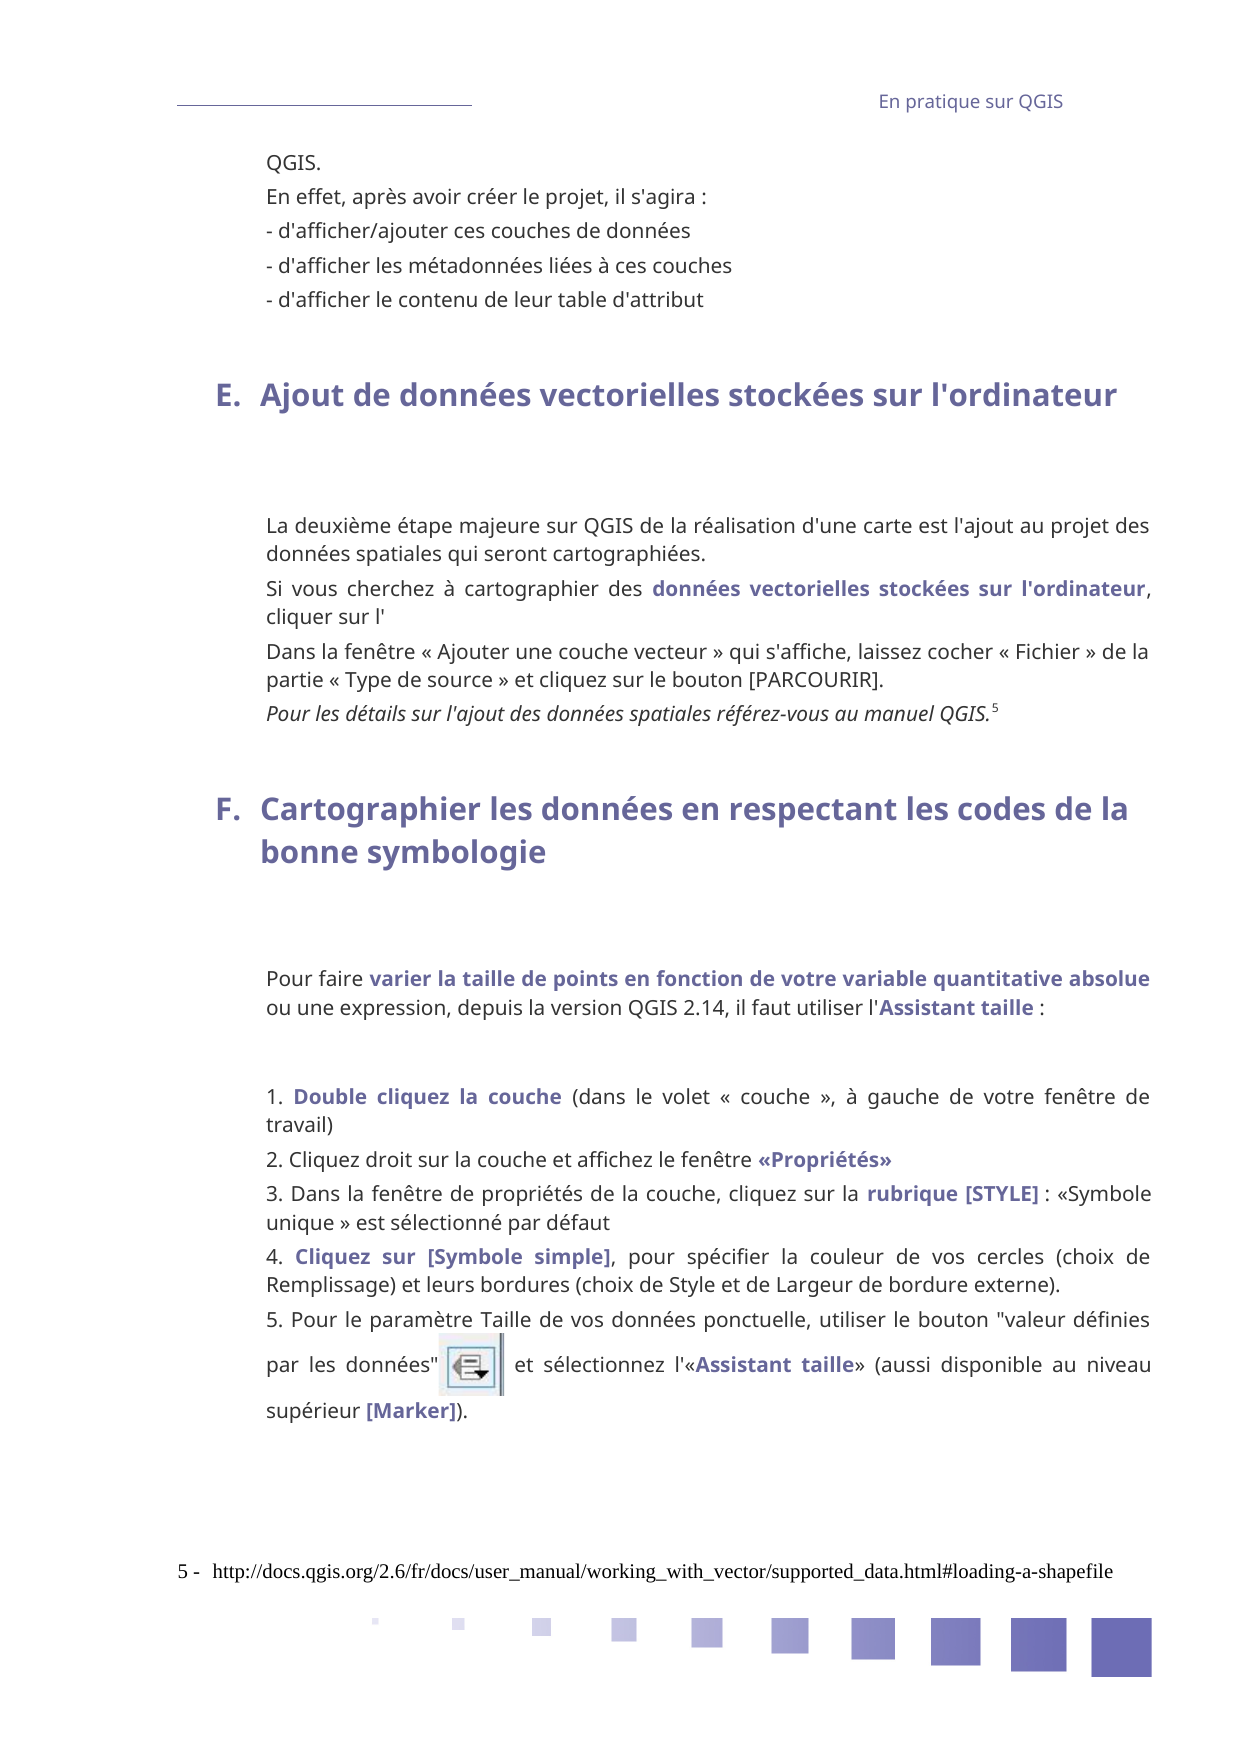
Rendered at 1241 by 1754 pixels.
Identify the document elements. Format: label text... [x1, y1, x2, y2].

text http://docs.qgis.org/2.6/fr/docs/user_manual/working_with_vector/supported_data.html#loading-a-shapefile [177, 1559, 1152, 1583]
text - d'afficher/ajouter ces couches de données [266, 216, 1152, 245]
text En effet, après avoir créer le projet, il s'agira : [266, 182, 1152, 210]
text Pour les détails sur l'ajout des données spatiales référez-vous au manuel QGIS. [266, 699, 1152, 728]
text - d'afficher les métadonnées liées à ces couches [266, 251, 1152, 279]
text Pour faire varier la taille de points en fonction de votre variable quantitative absolue ou une expression, depuis la version QGIS 2.14, il faut utiliser l'Assistant taille : [266, 964, 1152, 1021]
table_header La deuxième étape majeure sur QGIS de la réalisation d'une carte est l'ajout au projet des données spatiales qui seront cartographiées. Si vous cherchez à cartographier des données vectorielles stockées sur l'ordinateur, cliquer sur l' Dans la fenêtre « Ajouter une couche vecteur » qui s'affiche, laissez cocher « Fichier » de la partie « Type de source » et cliquez sur le bouton [PARCOURIR]. [266, 473, 1152, 694]
table_header 1. Double cliquez la couche (dans le volet « couche », à gauche de votre fenêtre de travail) 2. Cliquez droit sur la couche et affichez le fenêtre «Propriétés» 3. Dans la fenêtre de propriétés de la couche, cliquez sur la rubrique [STYLE] : «Symbole unique » est sélectionné par défaut 4. Cliquez sur [Symbole simple], pour spécifier la couleur de vos cercles (choix de Remplissage) et leurs bordures (choix de Style et de Largeur de bordure externe). 5. Pour le paramètre Taille de vos données ponctuelle, utiliser le bouton "valeur définies par les données" et sélectionnez l'«Assistant taille» (aussi disponible au niveau supérieur [Marker]). [266, 1044, 1152, 1424]
text QGIS. [266, 124, 1152, 176]
title Ajout de données vectorielles stockées sur l'ordinateur [207, 373, 1152, 415]
title Cartographier les données en respectant les codes de la bonne symbologie [207, 787, 1152, 872]
picture [177, 1618, 1152, 1677]
picture [438, 1333, 505, 1396]
text - d'afficher le contenu de leur table d'attribut [266, 285, 1152, 313]
